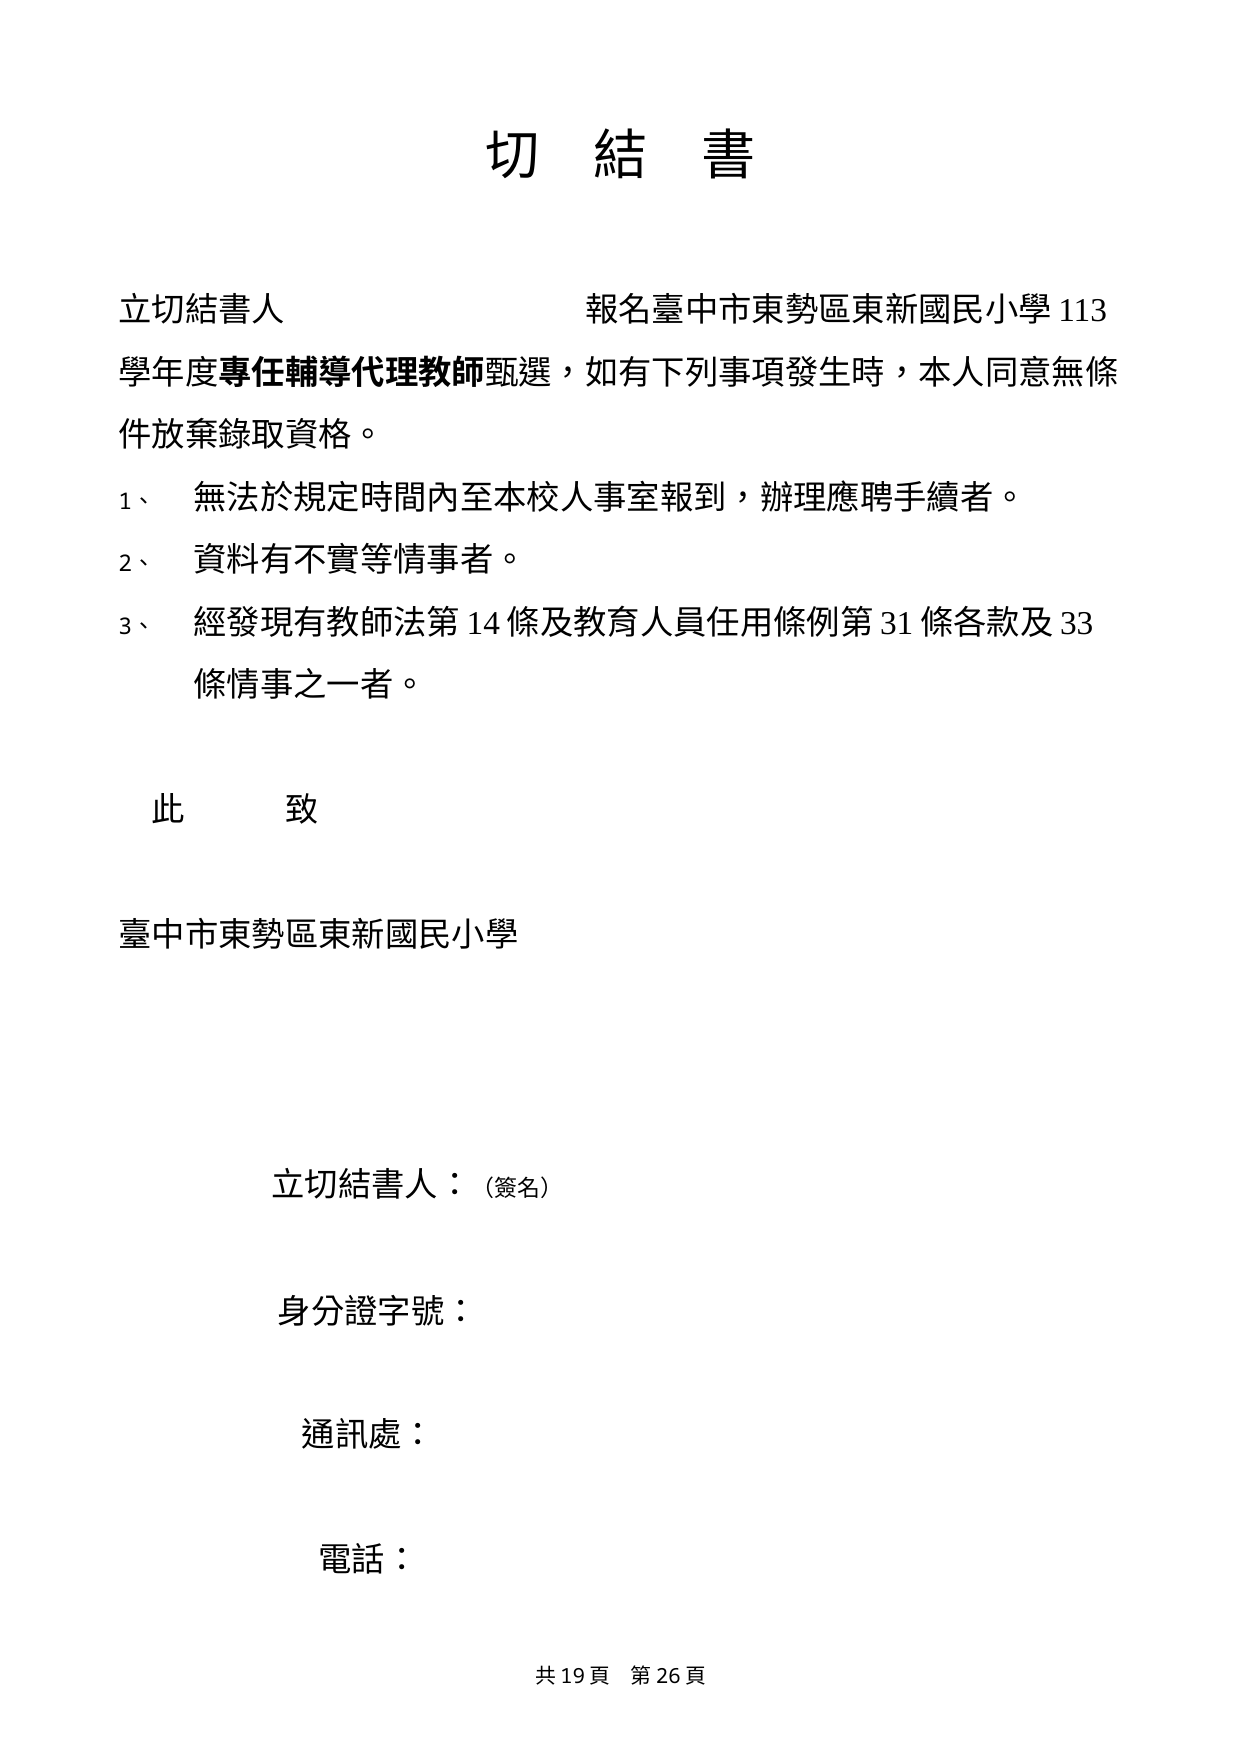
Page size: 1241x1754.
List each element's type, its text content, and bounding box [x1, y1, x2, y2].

text 立切結書人 報名臺中市東勢區東新國民小學113學年度專任輔導代理教師甄選，如有下列事項發生時，本人同意無條件放棄錄取資格。 [118, 266, 1122, 453]
text 電話： [118, 1516, 1122, 1578]
text 臺中市東勢區東新國民小學 [118, 891, 1122, 953]
list 經發現有教師法第14條及教育人員任用條例第31條各款及33條情事之一者。 [118, 578, 1122, 703]
text 通訊處： [118, 1391, 1122, 1453]
text 立切結書人：（簽名） [118, 1141, 1122, 1203]
text 切 結 書 [118, 78, 1122, 203]
list 資料有不實等情事者。 [118, 516, 1122, 578]
text 身分證字號： [118, 1266, 1122, 1328]
text 此 致 [118, 766, 1122, 828]
list 無法於規定時間內至本校人事室報到，辦理應聘手續者。 [118, 453, 1122, 516]
